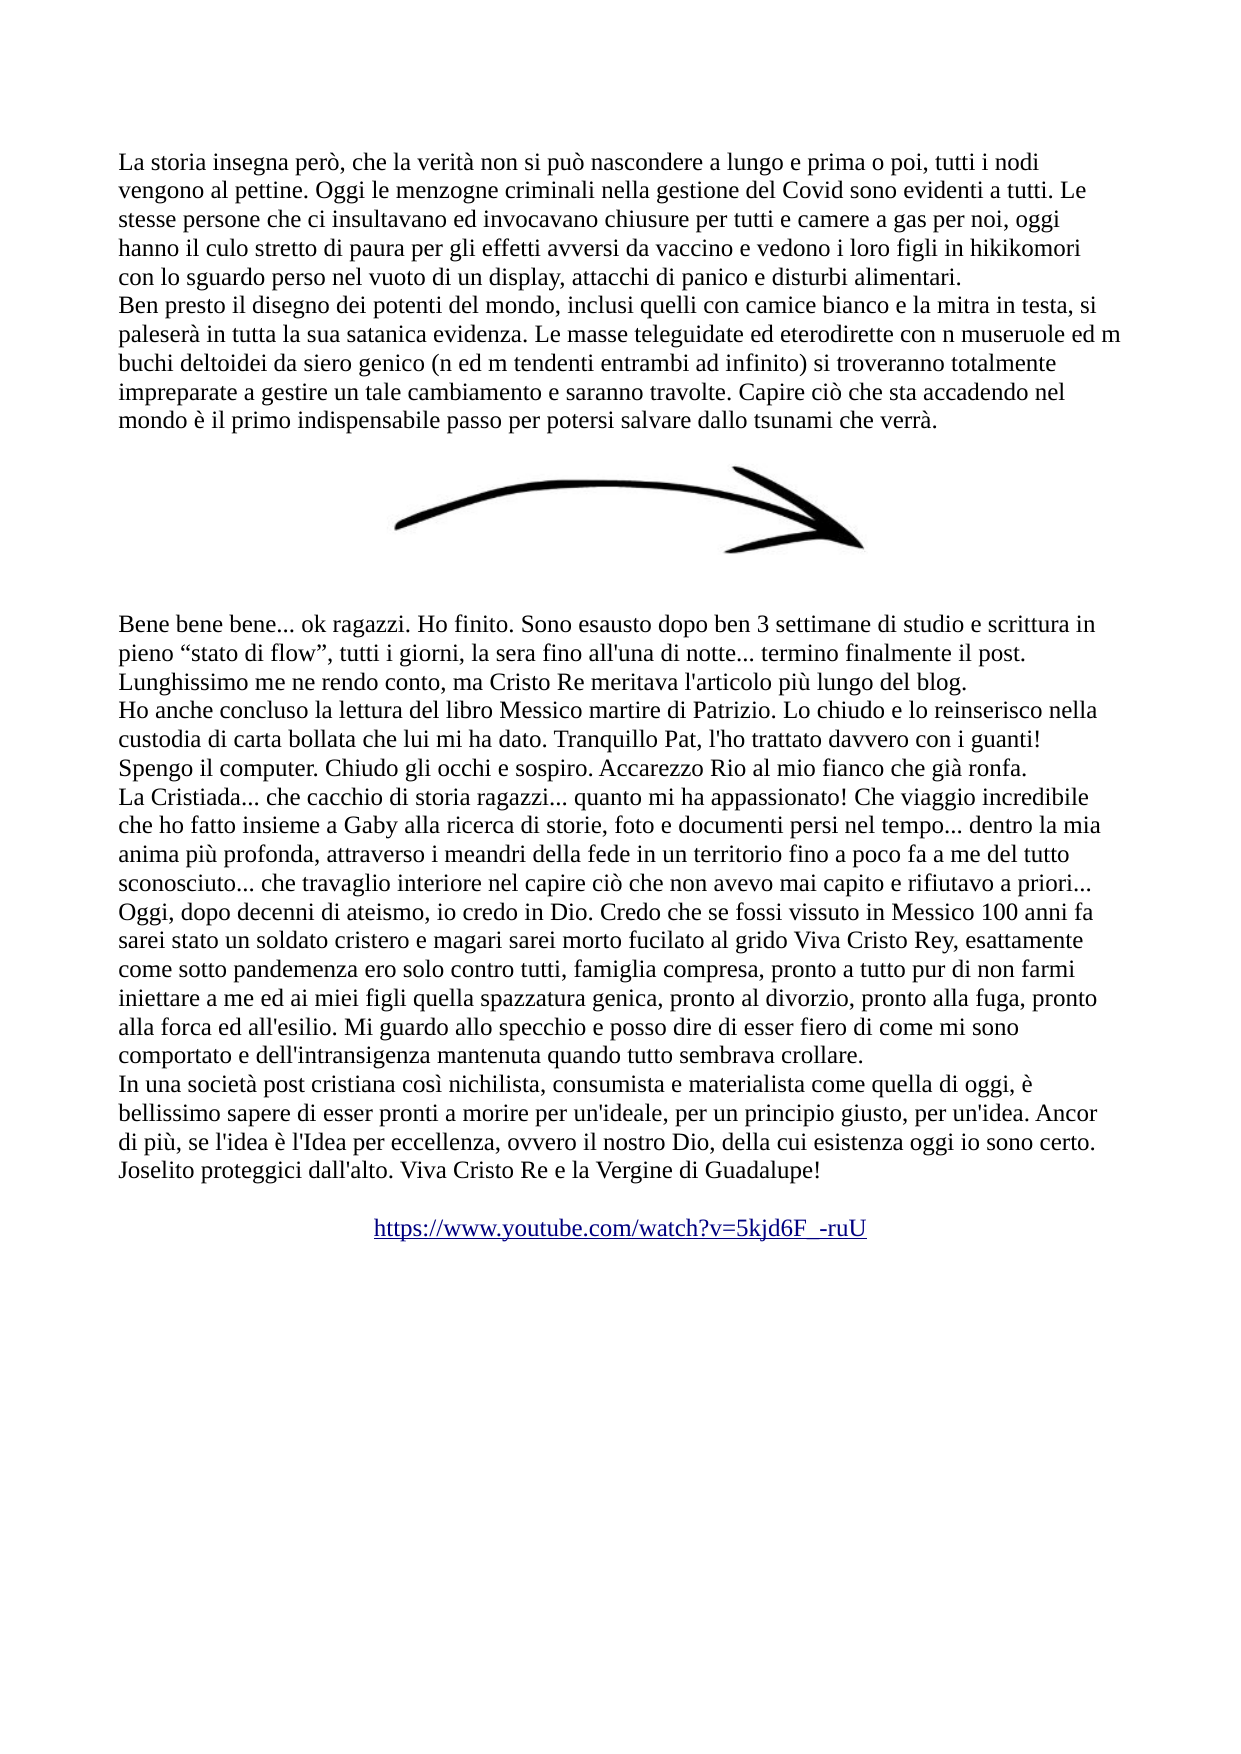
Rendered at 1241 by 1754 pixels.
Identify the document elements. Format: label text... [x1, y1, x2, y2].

text https://www.youtube.com/watch?v=5kjd6F_-ruU [118, 1213, 1122, 1242]
picture [327, 434, 913, 610]
text Bene bene bene... ok ragazzi. Ho finito. Sono esausto dopo ben 3 settimane di studio e scrittura in pieno “stato di flow”, tutti i giorni, la sera fino all'una di notte... termino finalmente il post. Lunghissimo me ne rendo conto, ma Cristo Re meritava l'articolo più lungo del blog. [118, 434, 1122, 696]
text Oggi, dopo decenni di ateismo, io credo in Dio. Credo che se fossi vissuto in Messico 100 anni fa sarei stato un soldato cristero e magari sarei morto fucilato al grido Viva Cristo Rey, esattamente come sotto pandemenza ero solo contro tutti, famiglia compresa, pronto a tutto pur di non farmi iniettare a me ed ai miei figli quella spazzatura genica, pronto al divorzio, pronto alla fuga, pronto alla forca ed all'esilio. Mi guardo allo specchio e posso dire di esser fiero di come mi sono comportato e dell'intransigenza mantenuta quando tutto sembrava crollare. [118, 897, 1122, 1069]
text La Cristiada... che cacchio di storia ragazzi... quanto mi ha appassionato! Che viaggio incredibile che ho fatto insieme a Gaby alla ricerca di storie, foto e documenti persi nel tempo... dentro la mia anima più profonda, attraverso i meandri della fede in un territorio fino a poco fa a me del tutto sconosciuto... che travaglio interiore nel capire ciò che non avevo mai capito e rifiutavo a priori... [118, 782, 1122, 897]
text La storia insegna però, che la verità non si può nascondere a lungo e prima o poi, tutti i nodi vengono al pettine. Oggi le menzogne criminali nella gestione del Covid sono evidenti a tutti. Le stesse persone che ci insultavano ed invocavano chiusure per tutti e camere a gas per noi, oggi hanno il culo stretto di paura per gli effetti avversi da vaccino e vedono i loro figli in hikikomori con lo sguardo perso nel vuoto di un display, attacchi di panico e disturbi alimentari. [118, 147, 1122, 291]
text Joselito proteggici dall'alto. Viva Cristo Re e la Vergine di Guadalupe! [118, 1156, 1122, 1184]
text Ho anche concluso la lettura del libro Messico martire di Patrizio. Lo chiudo e lo reinserisco nella custodia di carta bollata che lui mi ha dato. Tranquillo Pat, l'ho trattato davvero con i guanti! Spengo il computer. Chiudo gli occhi e sospiro. Accarezzo Rio al mio fianco che già ronfa. [118, 696, 1122, 782]
text Ben presto il disegno dei potenti del mondo, inclusi quelli con camice bianco e la mitra in testa, si paleserà in tutta la sua satanica evidenza. Le masse teleguidate ed eterodirette con n museruole ed m buchi deltoidei da siero genico (n ed m tendenti entrambi ad infinito) si troveranno totalmente impreparate a gestire un tale cambiamento e saranno travolte. Capire ciò che sta accadendo nel mondo è il primo indispensabile passo per potersi salvare dallo tsunami che verrà. [118, 291, 1122, 434]
text In una società post cristiana così nichilista, consumista e materialista come quella di oggi, è bellissimo sapere di esser pronti a morire per un'ideale, per un principio giusto, per un'idea. Ancor di più, se l'idea è l'Idea per eccellenza, ovvero il nostro Dio, della cui esistenza oggi io sono certo. [118, 1069, 1122, 1156]
